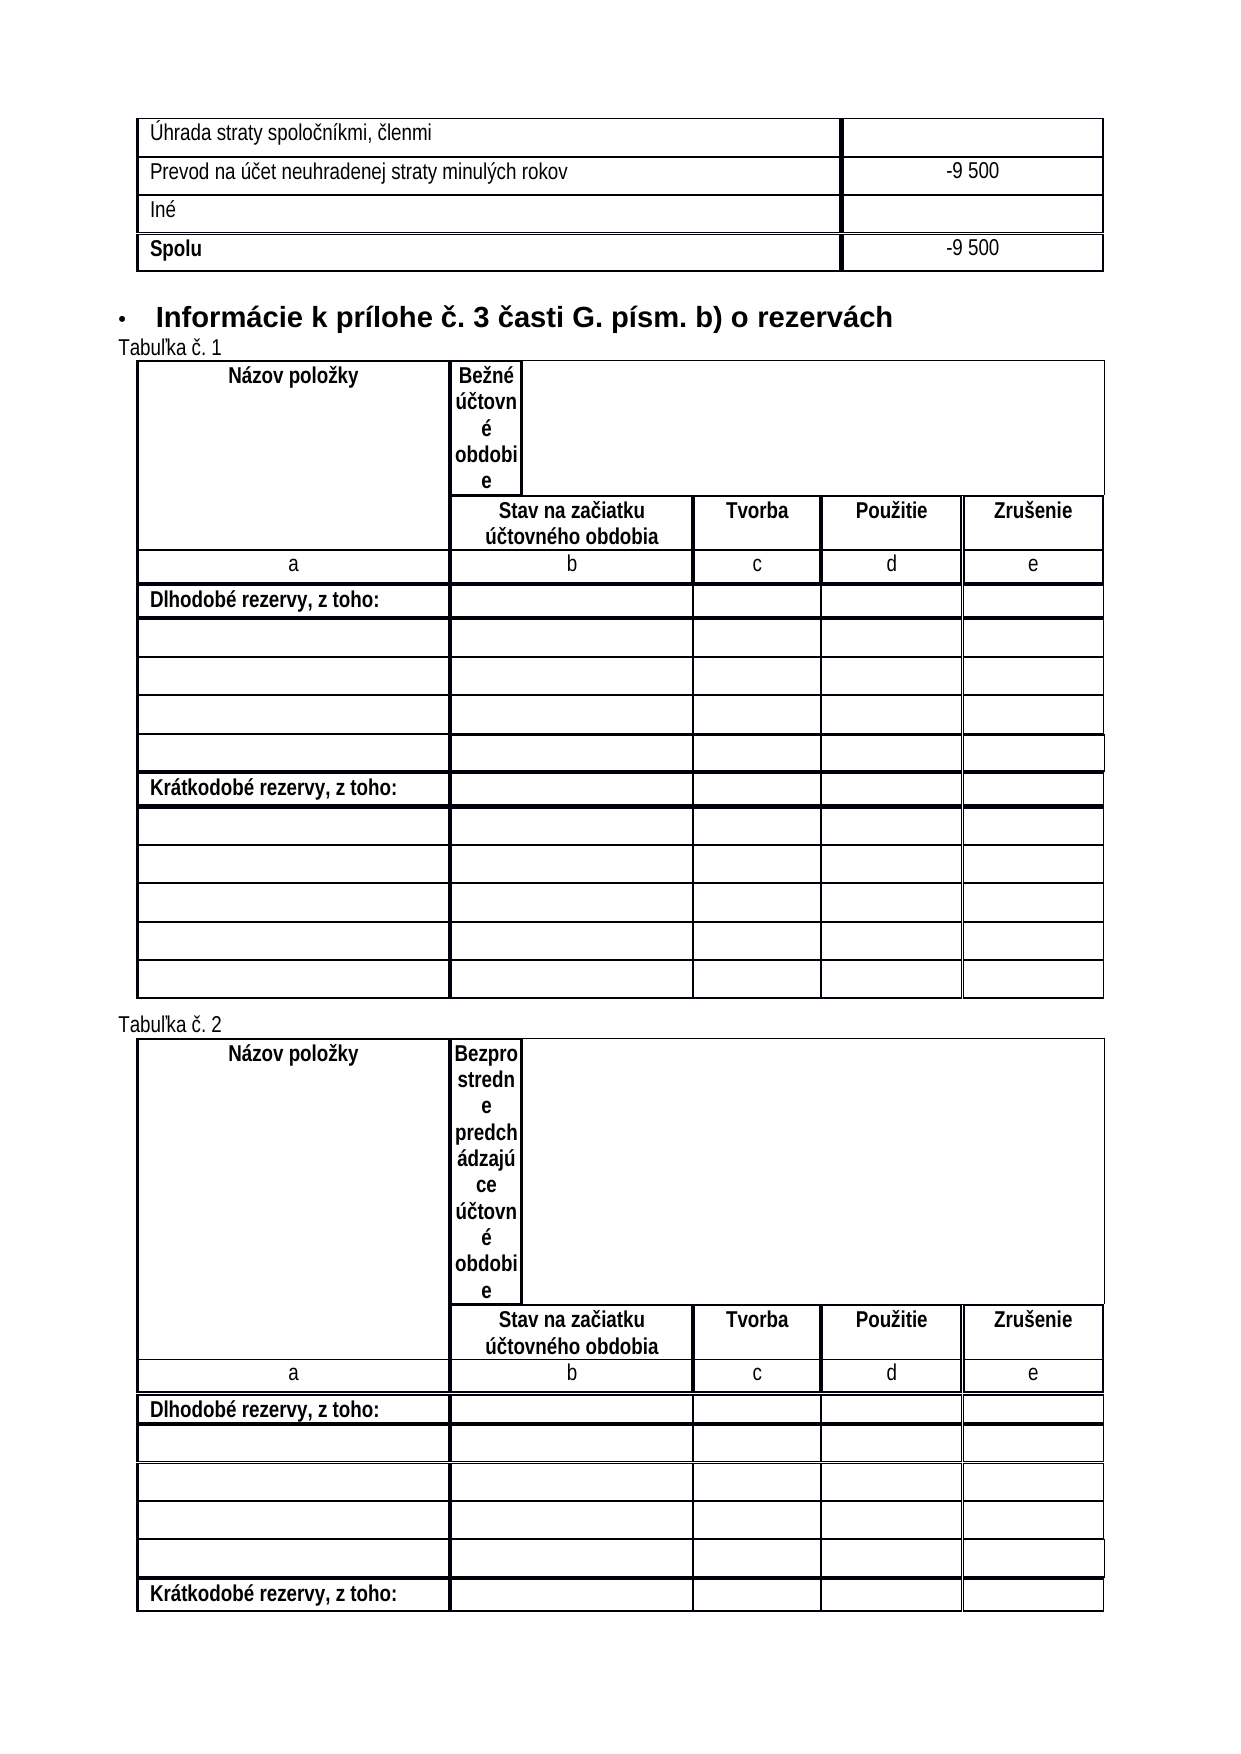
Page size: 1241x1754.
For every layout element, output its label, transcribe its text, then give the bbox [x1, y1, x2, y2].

table_cell [964, 1426, 1103, 1461]
table_cell a [139, 1360, 448, 1391]
table_cell [694, 1464, 820, 1500]
table_cell [822, 586, 961, 616]
table_cell [822, 846, 961, 882]
table_cell [694, 586, 820, 616]
table_cell [452, 846, 692, 882]
table_cell [139, 620, 448, 656]
table_cell Prevod na účet neuhradenej straty minulých rokov [139, 158, 839, 194]
table_cell [964, 961, 1103, 997]
table_cell [694, 1396, 820, 1422]
table_cell [452, 923, 692, 959]
table_cell [452, 1396, 692, 1422]
table_cell [964, 884, 1103, 921]
text Tabuľka č. 1 [118, 333, 1122, 360]
table_cell [452, 1464, 692, 1500]
table_cell [694, 1426, 820, 1461]
table_cell [139, 1426, 448, 1461]
text Tabuľka č. 2 [118, 1011, 1122, 1037]
table_header [523, 361, 1104, 495]
table_cell Zrušenie [965, 1306, 1102, 1359]
table_cell [139, 658, 448, 694]
table_cell Úhrada straty spoločníkmi, členmi [139, 119, 839, 156]
table_cell [964, 923, 1103, 959]
table_cell [822, 1426, 961, 1461]
table_cell [964, 809, 1103, 844]
table_header Bežné účtovné obdobie [452, 362, 520, 494]
table_cell [822, 620, 961, 656]
table_cell [844, 196, 1102, 232]
table_header Názov položky [139, 1040, 448, 1359]
table_cell Tvorba [695, 497, 819, 549]
table_cell [964, 1396, 1103, 1422]
table_cell [844, 119, 1102, 156]
table_cell Použitie [823, 497, 960, 549]
table_cell [452, 586, 692, 616]
table_cell [452, 696, 692, 733]
table_cell [694, 658, 820, 694]
table_cell [964, 620, 1103, 656]
table_cell [452, 736, 692, 770]
table_cell [694, 961, 820, 997]
table_header [523, 1039, 1104, 1304]
table_cell [694, 1580, 820, 1610]
table_cell a [139, 551, 448, 582]
table_cell e [965, 1360, 1102, 1391]
table_cell [694, 809, 820, 844]
table_cell [822, 809, 961, 844]
table_cell [822, 696, 961, 733]
table_cell [822, 1396, 961, 1422]
table_cell [964, 774, 1103, 804]
table_cell [822, 774, 961, 804]
table_cell [822, 736, 961, 770]
table_cell Zrušenie [965, 497, 1102, 549]
table_cell [139, 809, 448, 844]
table_cell [139, 846, 448, 882]
table_cell [964, 586, 1103, 616]
table_cell [452, 1426, 692, 1461]
table_cell Stav na začiatku účtovného obdobia [452, 497, 691, 549]
table_cell e [965, 551, 1102, 582]
table_cell [452, 658, 692, 694]
table_cell [964, 1464, 1103, 1500]
table_cell [694, 1540, 820, 1576]
table_cell [822, 884, 961, 921]
table_cell Krátkodobé rezervy, z toho: [139, 1580, 448, 1610]
table_cell [694, 846, 820, 882]
table_cell [139, 1502, 448, 1538]
table_cell [964, 1540, 1104, 1576]
table_header Názov položky [139, 362, 448, 549]
table_cell b [452, 551, 691, 582]
table_cell Dlhodobé rezervy, z toho: [139, 1396, 448, 1422]
table_cell b [452, 1360, 691, 1391]
table_cell [964, 658, 1103, 694]
table_cell [452, 884, 692, 921]
table_cell [822, 1580, 961, 1610]
table_cell [452, 1502, 692, 1538]
table_cell [694, 1502, 820, 1538]
table_cell [964, 1580, 1103, 1610]
table_cell [694, 620, 820, 656]
table_cell c [695, 551, 819, 582]
table_cell [139, 961, 448, 997]
table_cell [139, 1540, 448, 1576]
table_cell [822, 658, 961, 694]
table_cell [694, 774, 820, 804]
table_cell [964, 846, 1103, 882]
table_cell [139, 696, 448, 733]
table_cell [452, 961, 692, 997]
table_cell [822, 923, 961, 959]
table_cell [822, 1464, 961, 1500]
table_cell [139, 735, 448, 770]
table_cell [452, 1540, 692, 1576]
table_cell Krátkodobé rezervy, z toho: [139, 774, 448, 804]
list Informácie k prílohe č. 3 časti G. písm. b) o rezervách [118, 300, 1122, 333]
table_cell [139, 884, 448, 921]
table_cell Dlhodobé rezervy, z toho: [139, 586, 448, 616]
table_cell Spolu [139, 235, 839, 270]
table_cell [822, 1502, 961, 1538]
table_cell [452, 1580, 692, 1610]
table_cell d [823, 1360, 960, 1391]
table_cell [694, 884, 820, 921]
table_cell [139, 923, 448, 959]
table_cell [694, 923, 820, 959]
table_cell [964, 736, 1104, 770]
table_cell -9 500 [844, 158, 1102, 194]
table_cell [139, 1464, 448, 1500]
table_cell Tvorba [695, 1306, 819, 1359]
table_cell Stav na začiatku účtovného obdobia [452, 1306, 691, 1359]
table_cell Použitie [823, 1306, 960, 1359]
table_cell [694, 736, 820, 770]
table_cell [964, 696, 1103, 733]
table_cell [452, 620, 692, 656]
table_header Bezprostredne predchádzajúce účtovné obdobie [452, 1040, 520, 1303]
table_cell [822, 961, 961, 997]
table_cell -9 500 [844, 235, 1102, 270]
table_cell [822, 1540, 961, 1576]
table_cell [694, 696, 820, 733]
table_cell [452, 774, 692, 804]
table_cell c [695, 1360, 819, 1391]
table_cell Iné [139, 196, 839, 232]
table_cell [964, 1502, 1103, 1538]
table_cell d [823, 551, 960, 582]
table_cell [452, 809, 692, 844]
